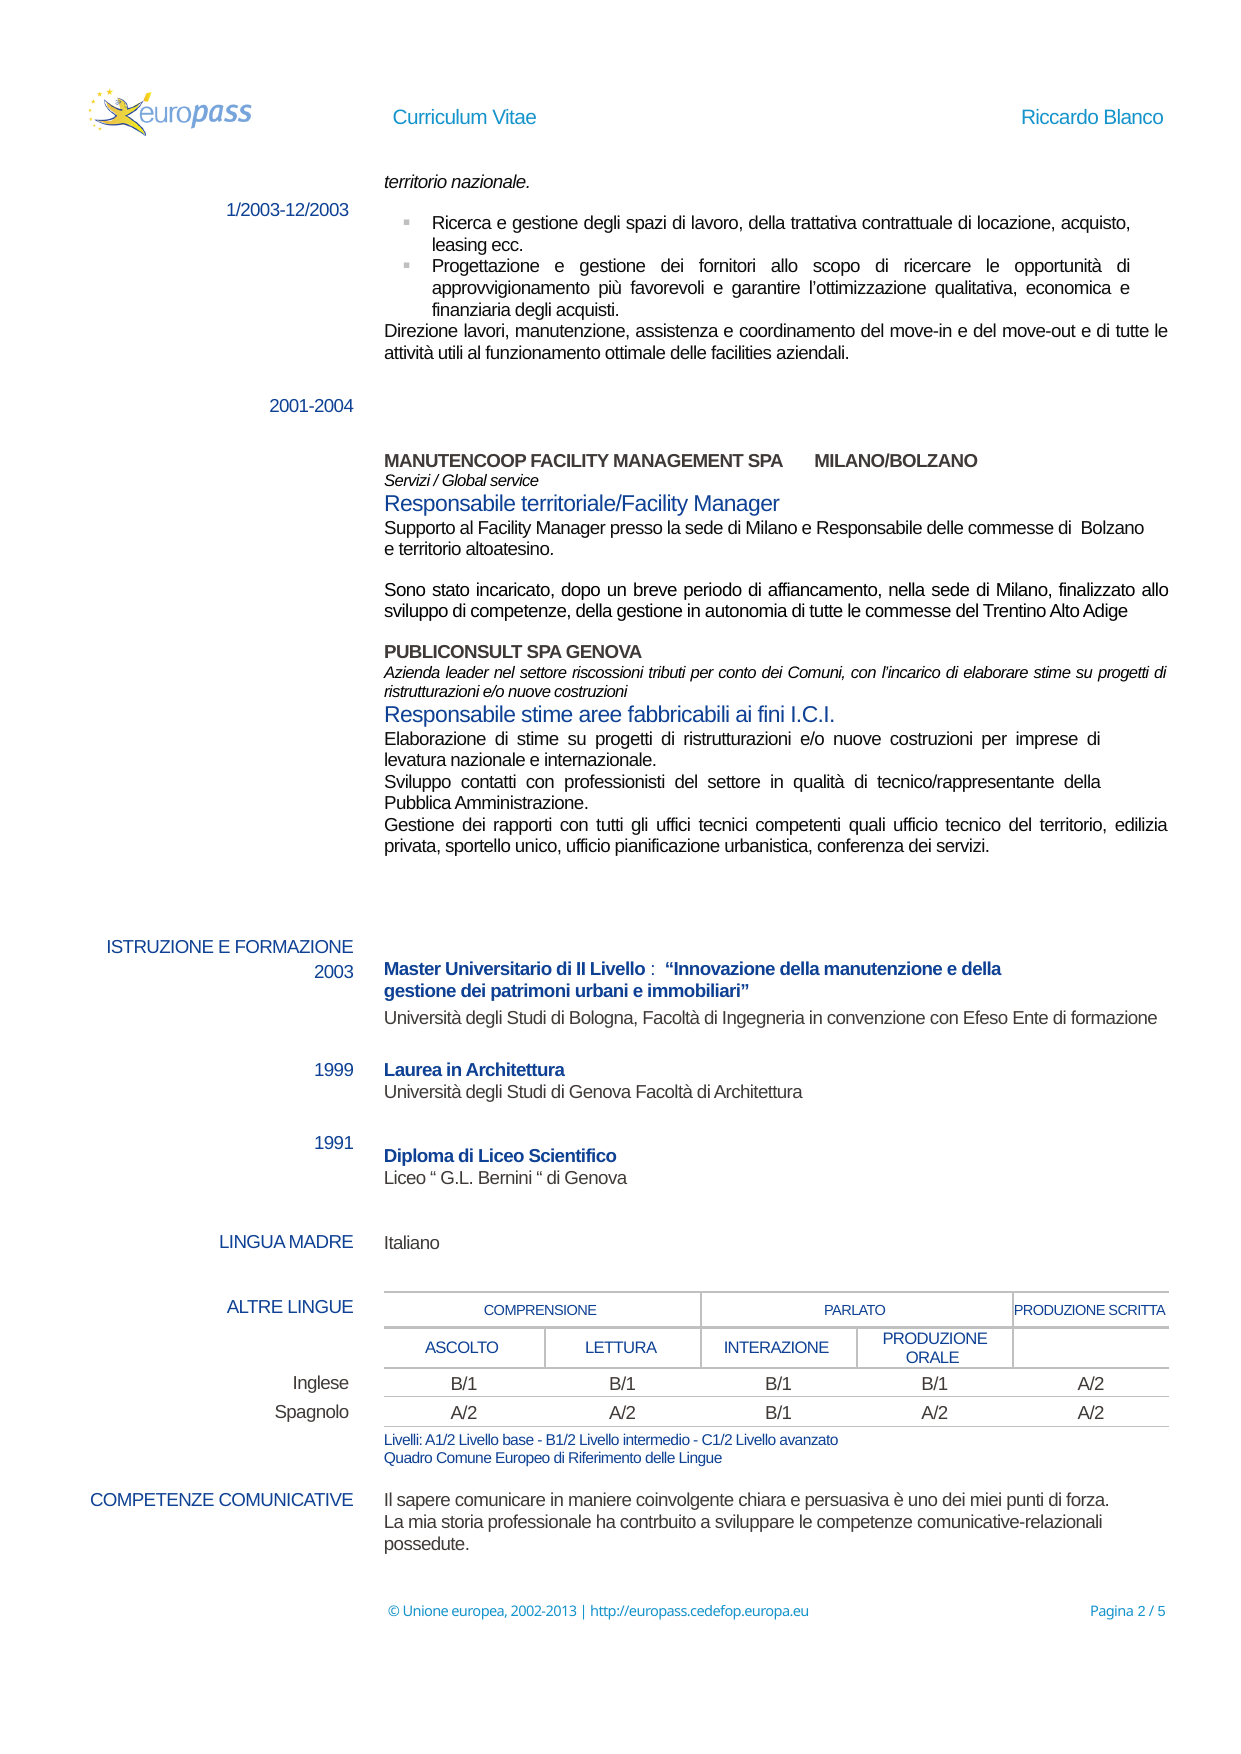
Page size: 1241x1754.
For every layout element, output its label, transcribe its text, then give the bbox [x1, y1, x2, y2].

table_header [89, 457, 384, 553]
table_cell PARLATO [702, 1293, 1012, 1326]
table_cell PRODUZIONE SCRITTA [1014, 1293, 1169, 1326]
table_header Italiano [384, 1229, 1169, 1256]
table_cell [89, 1256, 384, 1291]
table_cell Lettura [546, 1329, 700, 1367]
table_header Competenze comunicative [89, 1486, 384, 1554]
table_cell 1/2003-12/2003 2001-2004 [89, 171, 384, 457]
table_cell A/2 [545, 1397, 701, 1426]
table_cell [1014, 1329, 1169, 1367]
table_cell Università degli Studi di Bologna, Facoltà di Ingegneria in convenzione con Efeso Ente di formazione [384, 1001, 1169, 1037]
table_cell Interazione [702, 1329, 856, 1367]
table_cell A/2 [857, 1397, 1013, 1426]
table_cell 2003 1999 1991 [89, 958, 384, 1210]
table_cell Inglese [89, 1367, 384, 1396]
table_cell Master Universitario di II Livello : “Innovazione della manutenzione e della gestione dei patrimoni urbani e immobiliari” [384, 958, 1033, 1001]
table_header [384, 933, 1033, 958]
table_cell B/1 [701, 1397, 857, 1426]
table_cell Produzione orale [858, 1329, 1012, 1367]
table_cell B/1 [857, 1369, 1013, 1396]
table_cell B/1 [384, 1369, 544, 1396]
table_cell [89, 1426, 384, 1467]
table_cell [384, 1256, 1169, 1291]
table_cell COMPRENSIONE [384, 1293, 700, 1326]
table_cell Spagnolo [89, 1396, 384, 1426]
table_cell A/2 [1013, 1369, 1169, 1396]
table_header territorio nazionale. Ricerca e gestione degli spazi di lavoro, della trattativa contrattuale di locazione, acquisto, leasing ecc. Progettazione e gestione dei fornitori allo scopo di ricercare le opportunità di approvvigionamento più favorevoli e garantire l’ottimizzazione qualitativa, economica e finanziaria degli acquisti. Direzione lavori, manutenzione, assistenza e coordinamento del move-in e del move-out e di tutte le attività utili al funzionamento ottimale delle facilities aziendali. Manutencoop Facility Management Spa Milano/Bolzano Servizi / Global service Responsabile territoriale/Facility Manager Supporto al Facility Manager presso la sede di Milano e Responsabile delle commesse di Bolzano e territorio altoatesino. Sono stato incaricato, dopo un breve periodo di affiancamento, nella sede di Milano, finalizzato allo sviluppo di competenze, della gestione in autonomia di tutte le commesse del Trentino Alto Adige Publiconsult spa GENOVA Azienda leader nel settore riscossioni tributi per conto dei Comuni, con l’incarico di elaborare stime su progetti di ristrutturazioni e/o nuove costruzioni Responsabile stime aree fabbricabili ai fini I.C.I. Elaborazione di stime su progetti di ristrutturazioni e/o nuove costruzioni per imprese di levatura nazionale e internazionale. Sviluppo contatti con professionisti del settore in qualità di tecnico/rappresentante della Pubblica Amministrazione. Gestione dei rapporti con tutti gli uffici tecnici competenti quali ufficio tecnico del territorio, edilizia privata, sportello unico, ufficio pianificazione urbanistica, conferenza dei servizi. [384, 171, 1169, 895]
table_cell [1034, 958, 1169, 1001]
table_header Il sapere comunicare in maniere coinvolgente chiara e persuasiva è uno dei miei punti di forza. La mia storia professionale ha contrbuito a sviluppare le competenze comunicative-relazionali possedute. [384, 1486, 1169, 1554]
table_header Lingua madre [89, 1229, 384, 1256]
table_cell Altre lingue [89, 1291, 384, 1367]
table_header ISTRUZIONE E FORMAZIONE [89, 933, 384, 958]
table_cell Livelli: A1/2 Livello base - B1/2 Livello intermedio - C1/2 Livello avanzato Quadro Comune Europeo di Riferimento delle Lingue [384, 1427, 1169, 1467]
table_cell A/2 [1013, 1397, 1169, 1426]
table_cell Laurea in Architettura Università degli Studi di Genova Facoltà di Architettura Diploma di Liceo Scientifico Liceo “ G.L. Bernini “ di Genova [384, 1037, 1169, 1210]
table_cell B/1 [701, 1369, 857, 1396]
table_header [1169, 171, 1240, 895]
table_header [1034, 933, 1169, 958]
table_cell A/2 [384, 1397, 544, 1426]
table_cell Ascolto [384, 1329, 544, 1367]
table_header [89, 553, 384, 895]
table_cell B/1 [545, 1369, 701, 1396]
